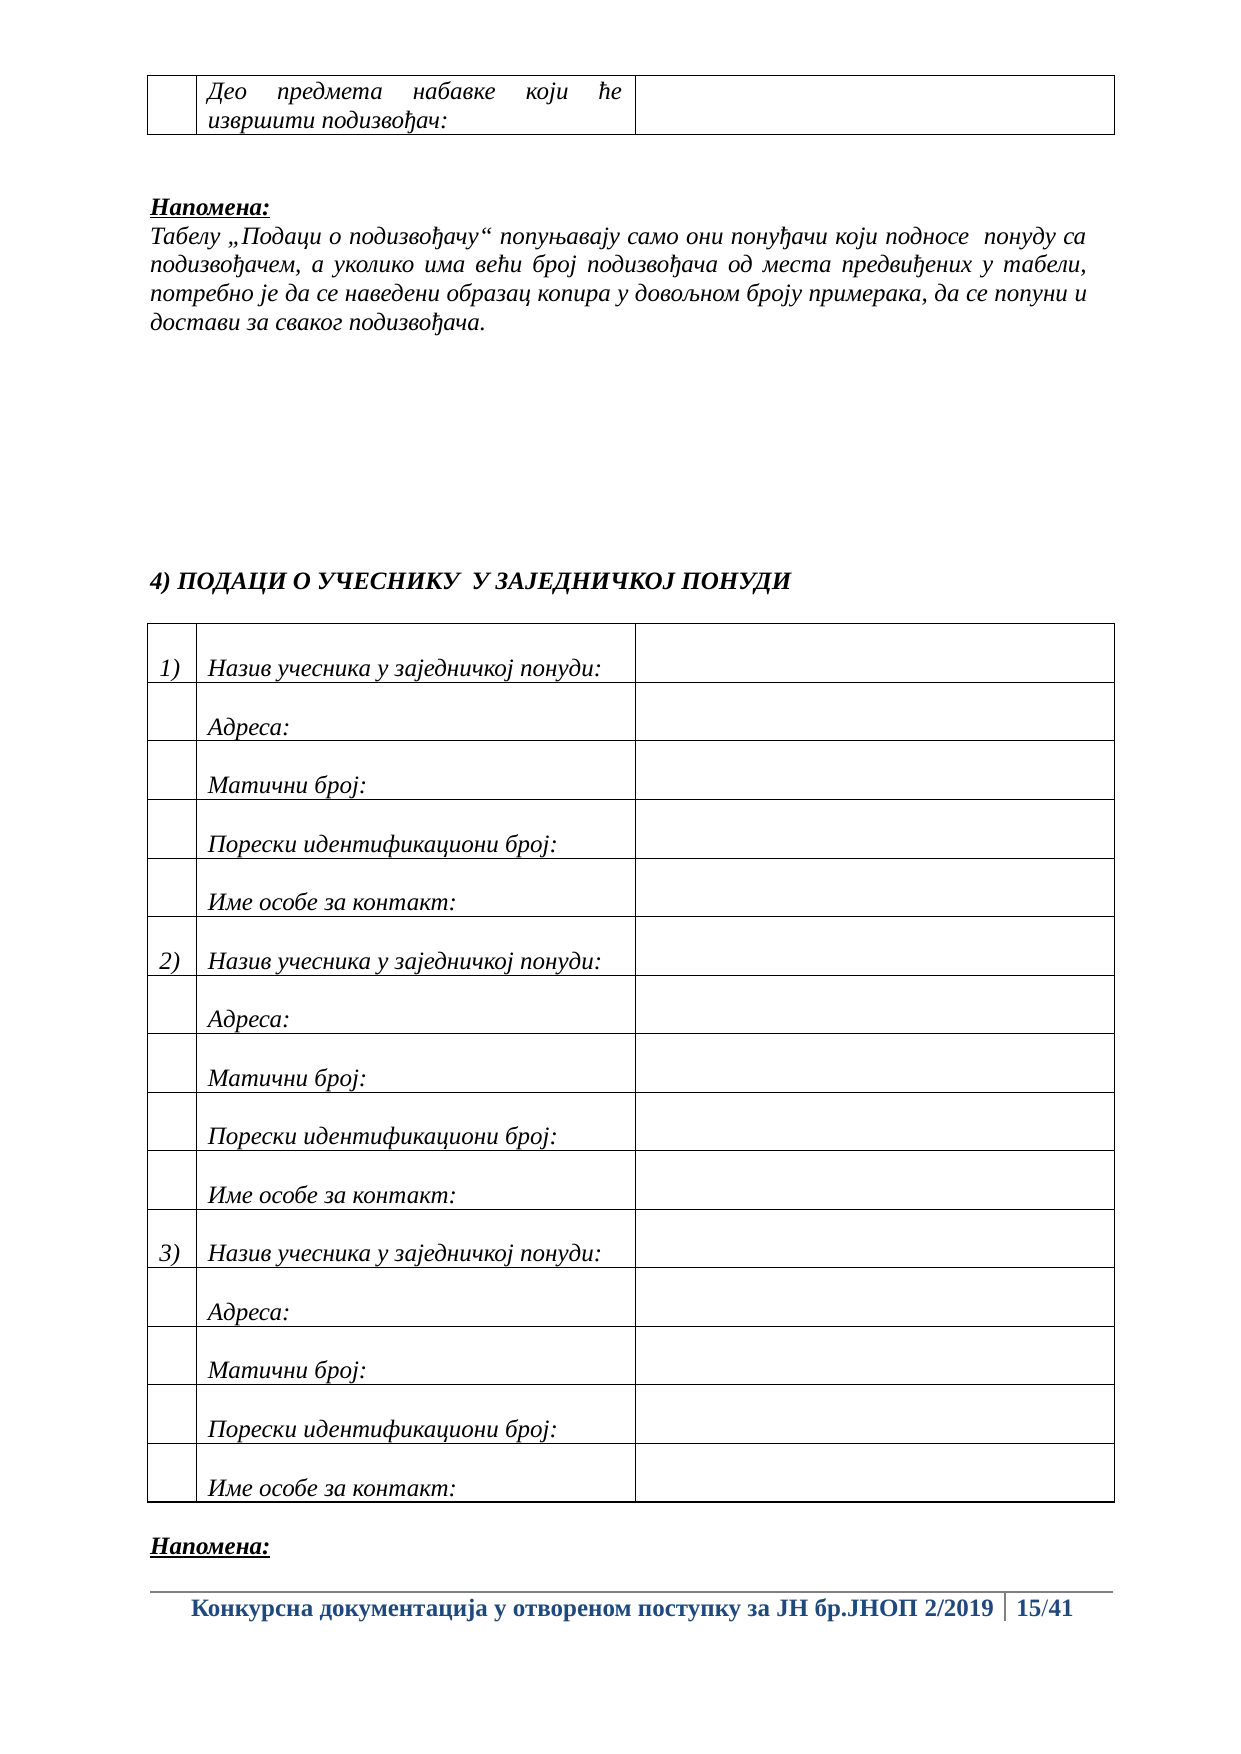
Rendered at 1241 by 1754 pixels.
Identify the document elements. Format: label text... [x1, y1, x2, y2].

table_cell [636, 1327, 1114, 1384]
table_cell [636, 917, 1114, 974]
table_cell [636, 1385, 1114, 1443]
table_cell Назив учесника у заједничкој понуди: [197, 1210, 635, 1267]
table_cell [636, 800, 1114, 857]
table_cell Матични број: [197, 1327, 635, 1384]
table_cell Адреса: [197, 683, 635, 740]
table_cell [636, 1444, 1114, 1501]
text Напомена: [150, 1531, 1090, 1560]
table_cell [148, 1093, 196, 1150]
table_cell [148, 683, 196, 740]
table_cell Име особе за контакт: [197, 1444, 635, 1501]
table_cell [636, 1210, 1114, 1267]
table_cell [636, 976, 1114, 1033]
table_cell 3) [148, 1210, 196, 1267]
table_cell [148, 1444, 196, 1501]
table_cell [636, 1093, 1114, 1150]
table_cell [148, 800, 196, 857]
table_cell Порески идентификациони број: [197, 1385, 635, 1443]
table_cell Адреса: [197, 1268, 635, 1326]
text 4) ПОДАЦИ О УЧЕСНИКУ У ЗАЈЕДНИЧКОЈ ПОНУДИ [150, 566, 1090, 594]
table_cell [148, 1385, 196, 1443]
table_cell 2) [148, 917, 196, 974]
text Напомена: [150, 192, 1090, 221]
table_cell Назив учесника у заједничкој понуди: [197, 917, 635, 974]
table_cell [636, 683, 1114, 740]
table_cell [148, 1327, 196, 1384]
table_cell Матични број: [197, 1034, 635, 1092]
table_cell Порески идентификациони број: [197, 1093, 635, 1150]
table_cell [636, 859, 1114, 916]
table_cell Име особе за контакт: [197, 859, 635, 916]
table_cell [148, 1268, 196, 1326]
table_cell [148, 859, 196, 916]
table_cell Адреса: [197, 976, 635, 1033]
table_header [636, 624, 1114, 682]
table_cell [148, 976, 196, 1033]
table_cell [636, 76, 1114, 133]
text Табелу „Подаци о подизвођачу“ попуњавају само они понуђачи који подносе понуду са подизвођачем, а уколико има већи број подизвођача од места предвиђених у табели, потребно је да се наведени образац копира у довољном броју примерака, да се попуни и достави за сваког подизвођача. [150, 221, 1090, 336]
table_cell [148, 76, 196, 133]
table_cell [148, 741, 196, 799]
table_cell [148, 1034, 196, 1092]
table_cell [148, 1151, 196, 1209]
table_cell [636, 741, 1114, 799]
table_header Назив учесника у заједничкој понуди: [197, 624, 635, 682]
table_cell [636, 1034, 1114, 1092]
table_cell Име особе за контакт: [197, 1151, 635, 1209]
table_cell Матични број: [197, 741, 635, 799]
table_header 1) [148, 624, 196, 682]
table_cell Део предмета набавке који ће извршити подизвођач: [197, 76, 635, 133]
table_cell [636, 1268, 1114, 1326]
table_cell [636, 1151, 1114, 1209]
table_cell Порески идентификациони број: [197, 800, 635, 857]
